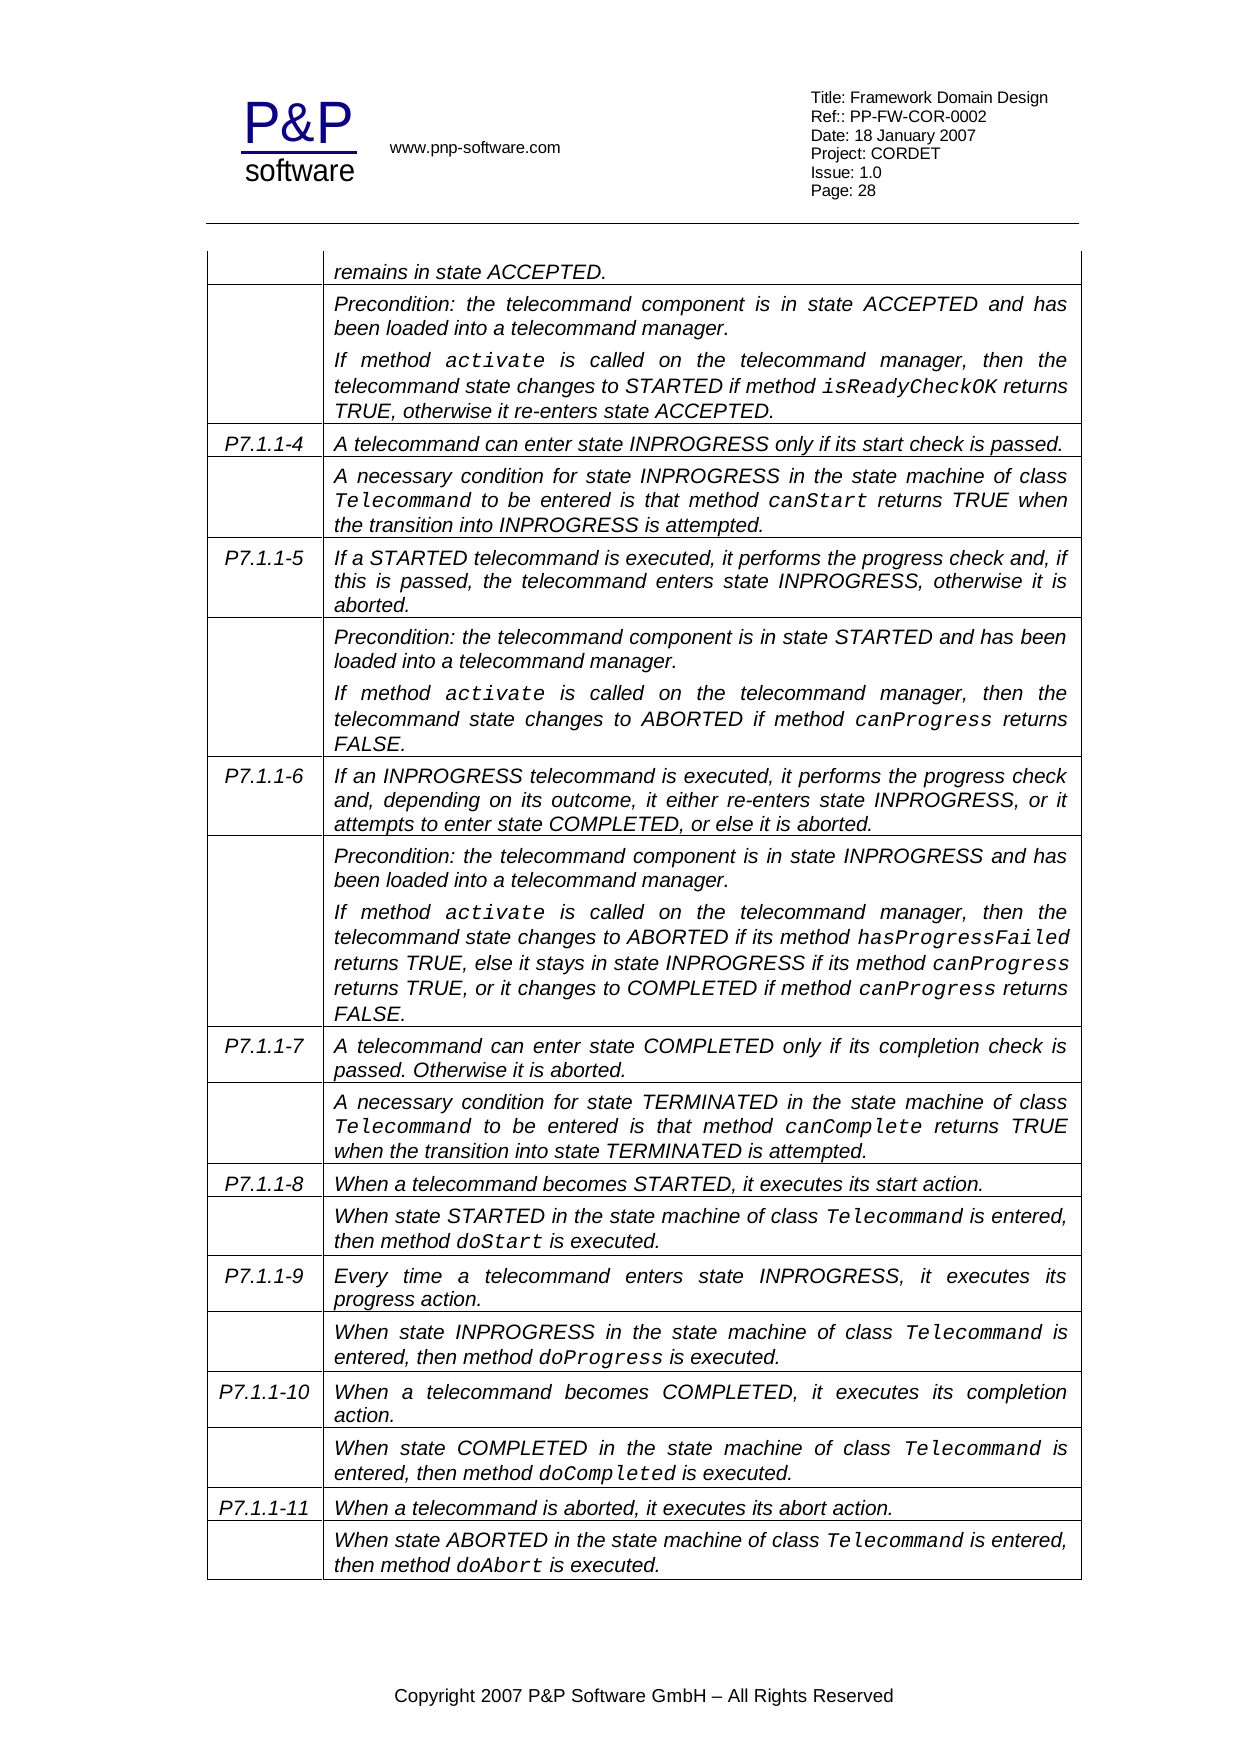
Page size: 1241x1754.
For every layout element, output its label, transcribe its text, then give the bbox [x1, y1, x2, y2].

table_cell remains in state ACCEPTED. [324, 251, 1081, 284]
table_cell [208, 836, 322, 1026]
table_cell P7.1.1-9 [208, 1256, 322, 1311]
table_cell When state ABORTED in the state machine of class Telecommand is entered, then method doAbort is executed. [324, 1521, 1081, 1579]
table_cell When state COMPLETED in the state machine of class Telecommand is entered, then method doCompleted is executed. [324, 1428, 1081, 1487]
table_cell [208, 251, 322, 284]
table_cell When state INPROGRESS in the state machine of class Telecommand is entered, then method doProgress is executed. [324, 1312, 1081, 1371]
table_cell [208, 1312, 322, 1371]
table_cell P7.1.1-11 [208, 1488, 322, 1520]
table_cell If a STARTED telecommand is executed, it performs the progress check and, if this is passed, the telecommand enters state INPROGRESS, otherwise it is aborted. [324, 538, 1081, 617]
table_cell P7.1.1-6 [208, 757, 322, 835]
table_cell P7.1.1-7 [208, 1027, 322, 1082]
table_cell If an INPROGRESS telecommand is executed, it performs the progress check and, depending on its outcome, it either re-enters state INPROGRESS, or it attempts to enter state COMPLETED, or else it is aborted. [324, 757, 1081, 835]
table_cell [208, 457, 322, 537]
table_cell P7.1.1-5 [208, 538, 322, 617]
table_cell Precondition: the telecommand component is in state INPROGRESS and has been loaded into a telecommand manager. If method activate is called on the telecommand manager, then the telecommand state changes to ABORTED if its method hasProgressFailed returns TRUE, else it stays in state INPROGRESS if its method canProgress returns TRUE, or it changes to COMPLETED if method canProgress returns FALSE. [324, 836, 1081, 1026]
table_cell A necessary condition for state TERMINATED in the state machine of class Telecommand to be entered is that method canComplete returns TRUE when the transition into state TERMINATED is attempted. [324, 1083, 1081, 1163]
table_cell When state STARTED in the state machine of class Telecommand is entered, then method doStart is executed. [324, 1197, 1081, 1255]
table_cell Precondition: the telecommand component is in state ACCEPTED and has been loaded into a telecommand manager. If method activate is called on the telecommand manager, then the telecommand state changes to STARTED if method isReadyCheckOK returns TRUE, otherwise it re-enters state ACCEPTED. [324, 285, 1081, 423]
table_cell [208, 1428, 322, 1487]
table_cell P7.1.1-10 [208, 1372, 322, 1427]
table_cell When a telecommand becomes STARTED, it executes its start action. [324, 1164, 1081, 1196]
table_cell [208, 1197, 322, 1255]
table_cell A telecommand can enter state COMPLETED only if its completion check is passed. Otherwise it is aborted. [324, 1027, 1081, 1082]
table_cell A necessary condition for state INPROGRESS in the state machine of class Telecommand to be entered is that method canStart returns TRUE when the transition into INPROGRESS is attempted. [324, 457, 1081, 537]
table_cell A telecommand can enter state INPROGRESS only if its start check is passed. [324, 424, 1081, 456]
table_cell [208, 1521, 322, 1579]
table_cell [208, 618, 322, 756]
table_cell [208, 1083, 322, 1163]
table_cell P7.1.1-8 [208, 1164, 322, 1196]
table_cell P7.1.1-4 [208, 424, 322, 456]
table_cell When a telecommand is aborted, it executes its abort action. [324, 1488, 1081, 1520]
table_cell Precondition: the telecommand component is in state STARTED and has been loaded into a telecommand manager. If method activate is called on the telecommand manager, then the telecommand state changes to ABORTED if method canProgress returns FALSE. [324, 618, 1081, 756]
table_cell When a telecommand becomes COMPLETED, it executes its completion action. [324, 1372, 1081, 1427]
table_cell [208, 285, 322, 423]
table_cell Every time a telecommand enters state INPROGRESS, it executes its progress action. [324, 1256, 1081, 1311]
